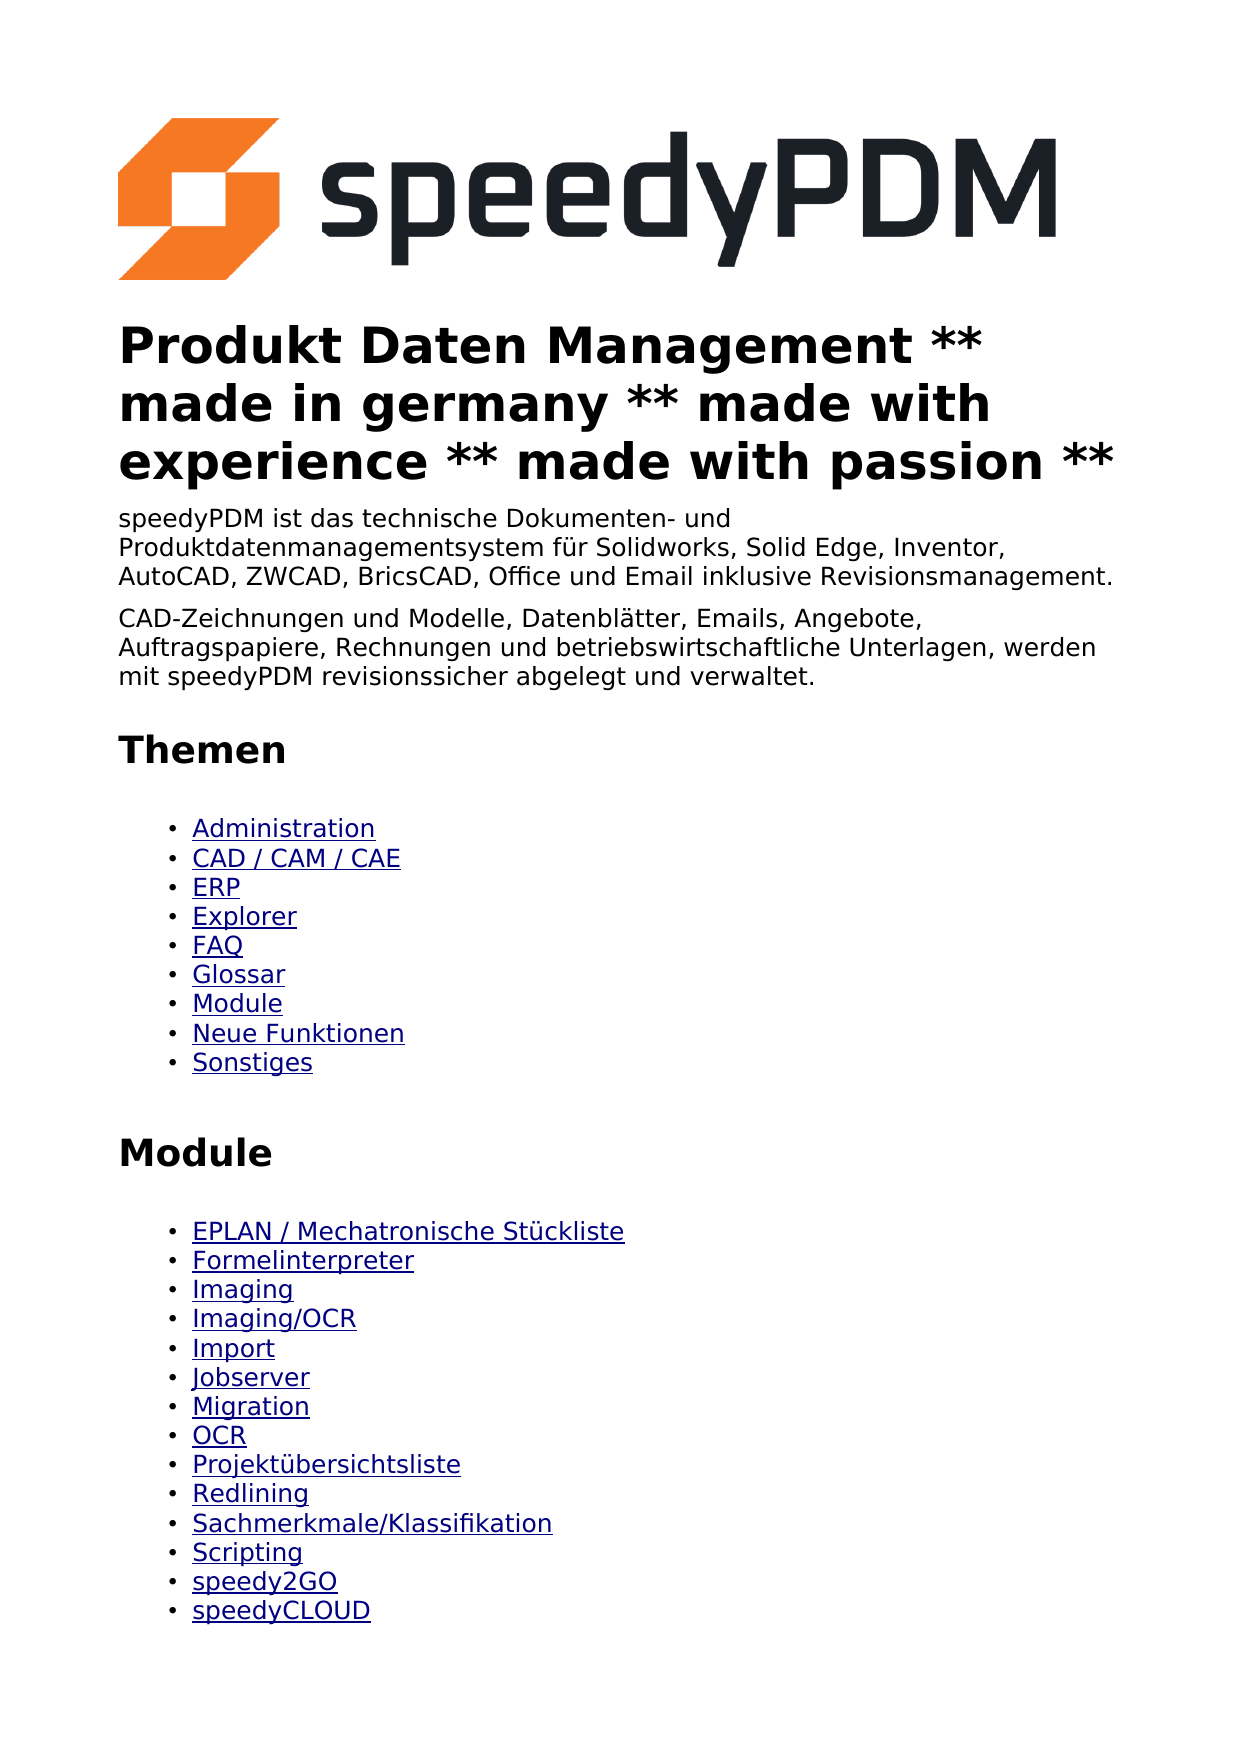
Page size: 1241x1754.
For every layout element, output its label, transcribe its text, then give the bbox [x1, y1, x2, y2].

list speedyCLOUD [177, 1596, 1122, 1626]
list Import [177, 1334, 1122, 1363]
list ERP [177, 873, 1122, 902]
list Neue Funktionen [177, 1019, 1122, 1048]
list Jobserver [177, 1363, 1122, 1392]
list CAD / CAM / CAE [177, 844, 1122, 873]
list Module [177, 989, 1122, 1019]
list Redlining [177, 1480, 1122, 1509]
list FAQ [177, 931, 1122, 960]
list Scripting [177, 1538, 1122, 1567]
list Sonstiges [177, 1048, 1122, 1077]
list Sachmerkmale/Klassifikation [177, 1509, 1122, 1538]
list Administration [177, 814, 1122, 844]
list Formelinterpreter [177, 1246, 1122, 1276]
list Projektübersichtsliste [177, 1451, 1122, 1480]
text CAD-Zeichnungen und Modelle, Datenblätter, Emails, Angebote, Auftragspapiere, Rechnungen und betriebswirtschaftliche Unterlagen, werden mit speedyPDM revisionssicher abgelegt und verwaltet. [118, 604, 1122, 691]
list Imaging/OCR [177, 1305, 1122, 1334]
list speedy2GO [177, 1567, 1122, 1596]
subtitle Produkt Daten Management ** made in germany ** made with experience ** made with passion ** [118, 317, 1122, 491]
list OCR [177, 1421, 1122, 1451]
subtitle Themen [118, 729, 1122, 773]
picture [118, 118, 1056, 280]
list Imaging [177, 1276, 1122, 1305]
list Migration [177, 1392, 1122, 1421]
list Glossar [177, 960, 1122, 989]
text speedyPDM ist das technische Dokumenten- und Produktdatenmanagementsystem für Solidworks, Solid Edge, Inventor, AutoCAD, ZWCAD, BricsCAD, Office und Email inklusive Revisionsmanagement. [118, 504, 1122, 591]
list Explorer [177, 902, 1122, 931]
subtitle Module [118, 1132, 1122, 1175]
list EPLAN / Mechatronische Stückliste [177, 1217, 1122, 1246]
